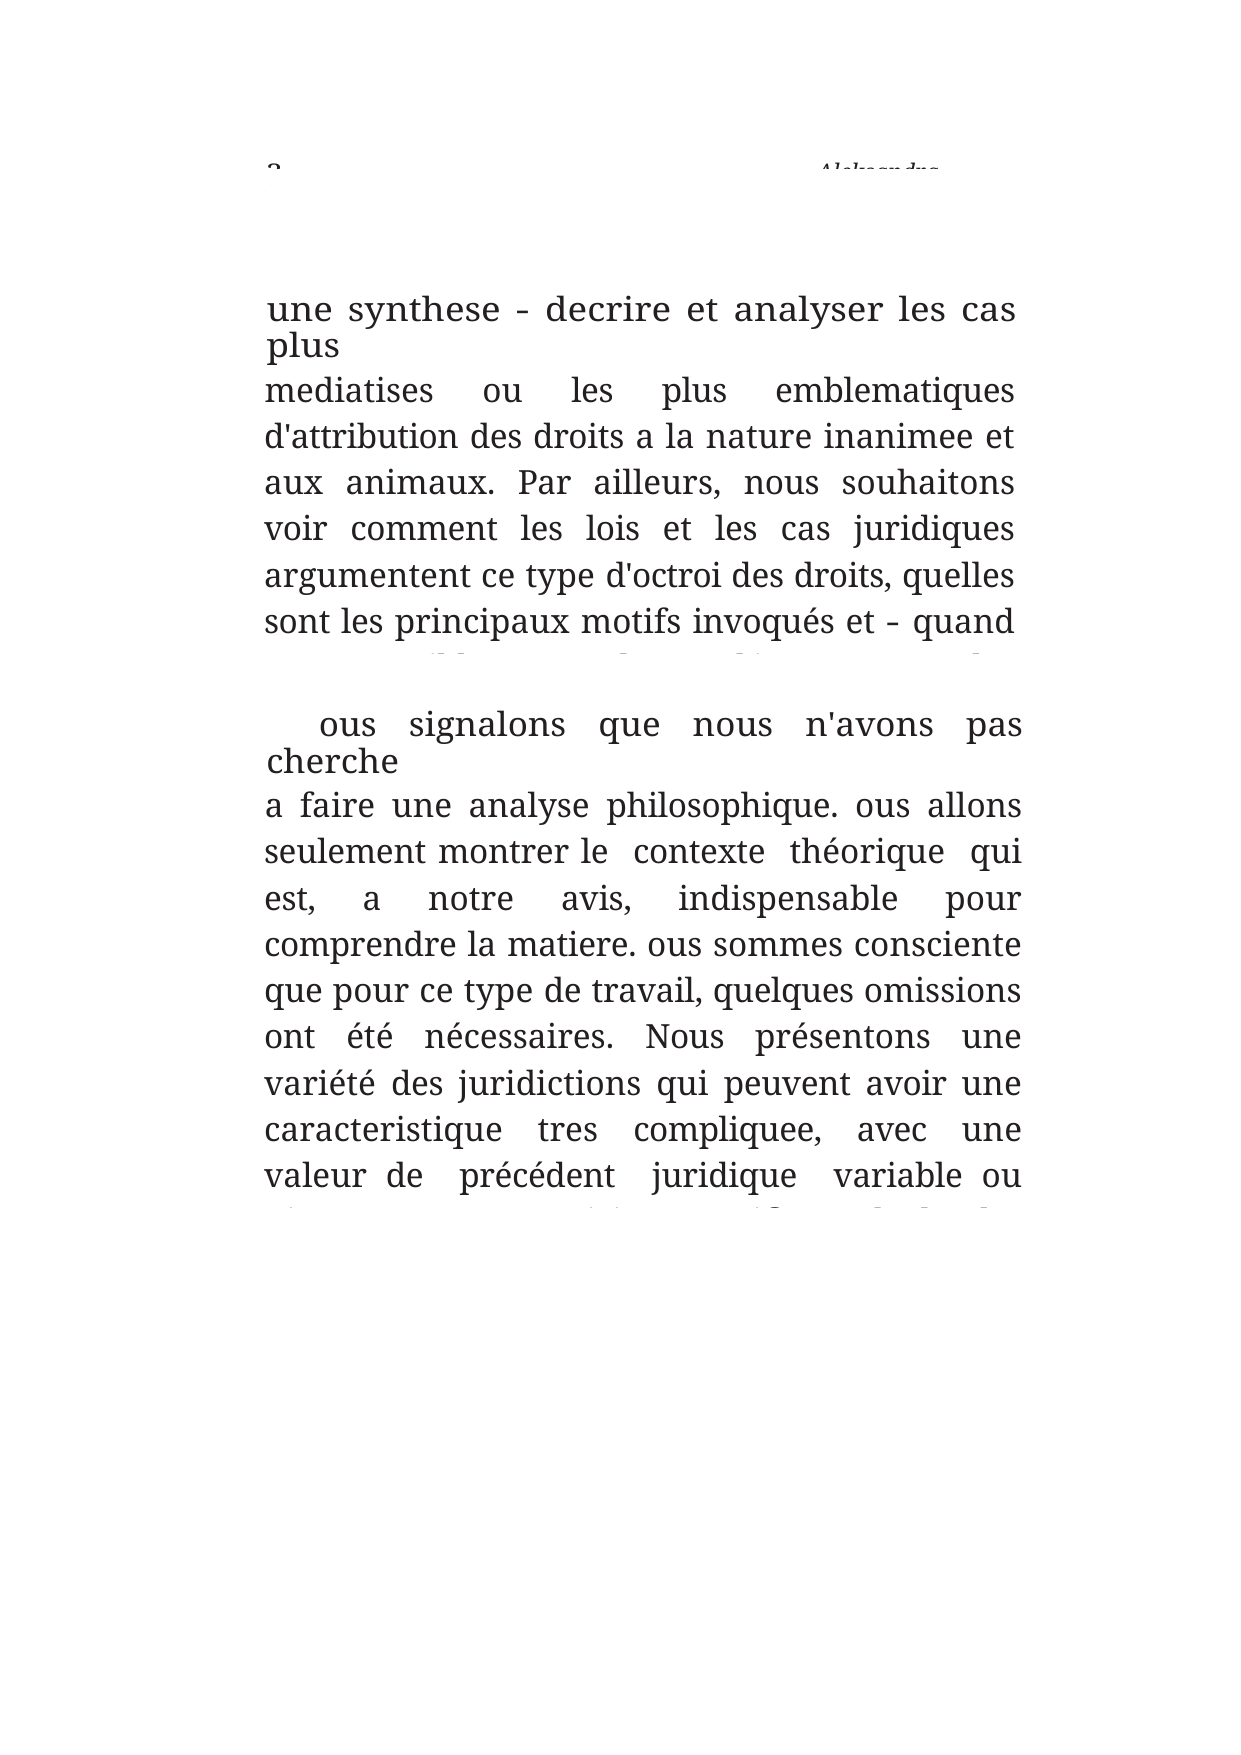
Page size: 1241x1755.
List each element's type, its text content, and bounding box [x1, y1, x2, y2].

text mediatises ou les plus emblematiques d'attribution des droits a la nature inanimee et aux animaux. Par ailleurs, nous souhaitons voir comment les lois et les cas juridiques argumentent ce type d'octroi des droits, quelles sont les principaux motifs invoqués et - quand c'est possible - quel est l'impact sur les pratiques des gouvernements. [264, 366, 1015, 653]
text ous signalons que nous n'avons pas cherche [266, 707, 1024, 781]
text une synthese - decrire et analyser les cas plus [266, 291, 1017, 365]
text a faire une analyse philosophique. ous allons seulement montrer le contexte théorique qui est, a notre avis, indispensable pour comprendre la matiere. ous sommes consciente que pour ce type de travail, quelques omissions ont été nécessaires. Nous présentons une variété des juridictions qui peuvent avoir une caracteristique tres compliquee, avec une valeur de précédent juridique variable ou s'integrant a une vision specifique de l'ordre constitutionnel. [264, 782, 1022, 1207]
text 2 [266, 160, 291, 169]
text Aleksandra Kochman [817, 160, 1017, 187]
